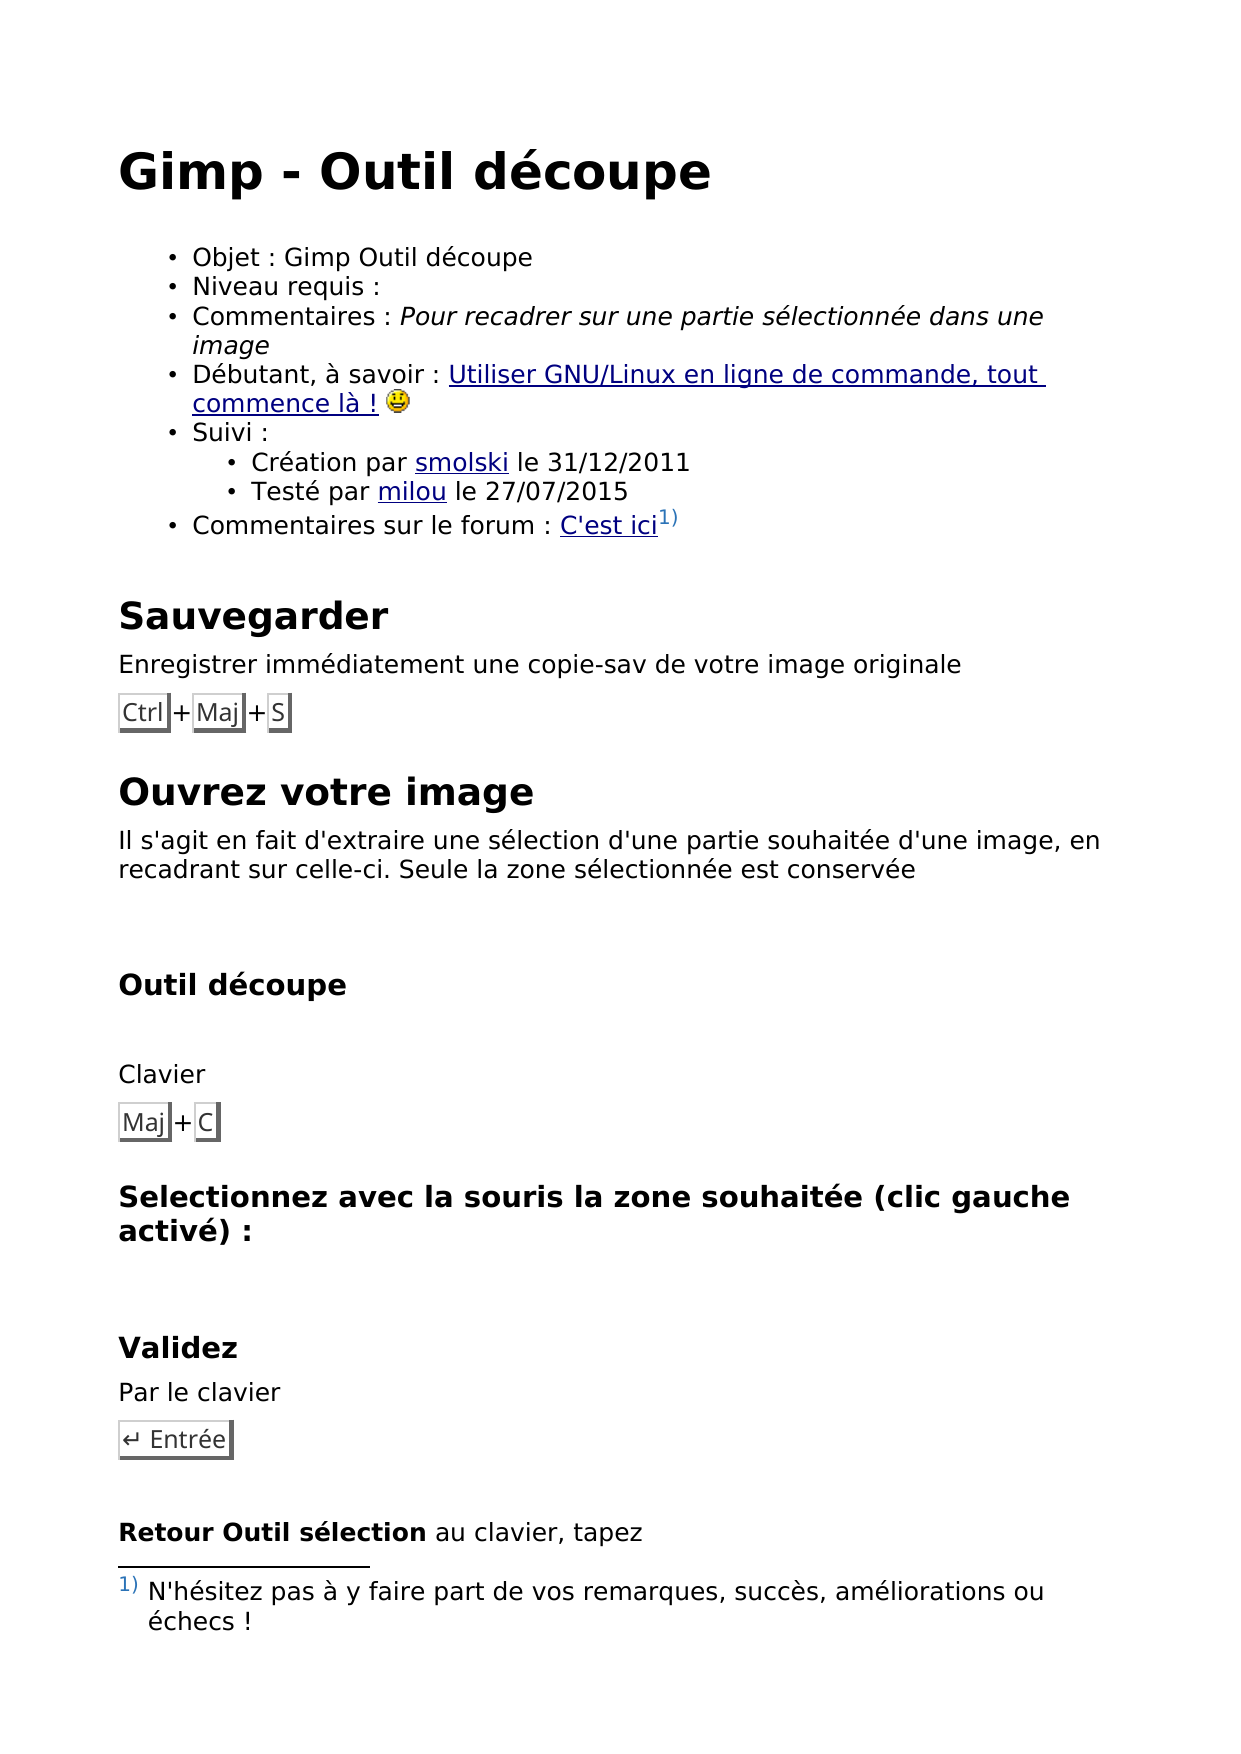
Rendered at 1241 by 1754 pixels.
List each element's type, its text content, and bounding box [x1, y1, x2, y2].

text Ctrl+Maj+S [246, 692, 291, 733]
text Retour Outil sélection au clavier, tapez [118, 1518, 1122, 1547]
text Il s'agit en fait d'extraire une sélection d'une partie souhaitée d'une image, en recadrant sur celle-ci. Seule la zone sélectionnée est conservée [118, 826, 1122, 885]
text Clavier [118, 1061, 1122, 1090]
list Création par smolski le 31/12/2011 [236, 448, 1122, 477]
subtitle Outil découpe [118, 968, 1122, 1002]
picture [386, 389, 410, 413]
list Commentaires sur le forum : C'est ici [177, 506, 1122, 540]
text Maj+C [221, 1102, 1122, 1142]
text ↵ Entrée [234, 1419, 1122, 1460]
subtitle Sauvegarder [118, 594, 1122, 638]
list Niveau requis : [177, 272, 1122, 302]
subtitle Ouvrez votre image [118, 770, 1122, 814]
text Enregistrer immédiatement une copie-sav de votre image originale [118, 651, 1122, 680]
list Suivi : [177, 418, 1122, 448]
list Commentaires : Pour recadrer sur une partie sélectionnée dans une image [177, 302, 1122, 360]
subtitle Selectionnez avec la souris la zone souhaitée (clic gauche activé) : [118, 1180, 1122, 1248]
text Maj+C [172, 1102, 194, 1142]
list Objet : Gimp Outil découpe [177, 243, 1122, 272]
list Débutant, à savoir : Utiliser GNU/Linux en ligne de commande, tout commence là ! [177, 360, 1122, 418]
text Par le clavier [118, 1378, 1122, 1407]
subtitle Validez [118, 1331, 1122, 1365]
list Testé par milou le 27/07/2015 [236, 477, 1122, 506]
text Ctrl+Maj+S [292, 692, 1122, 733]
text Ctrl+Maj+S [171, 692, 245, 733]
subtitle Gimp - Outil découpe [118, 143, 1122, 201]
list N'hésitez pas à y faire part de vos remarques, succès, améliorations ou échecs ! [118, 1573, 1122, 1636]
